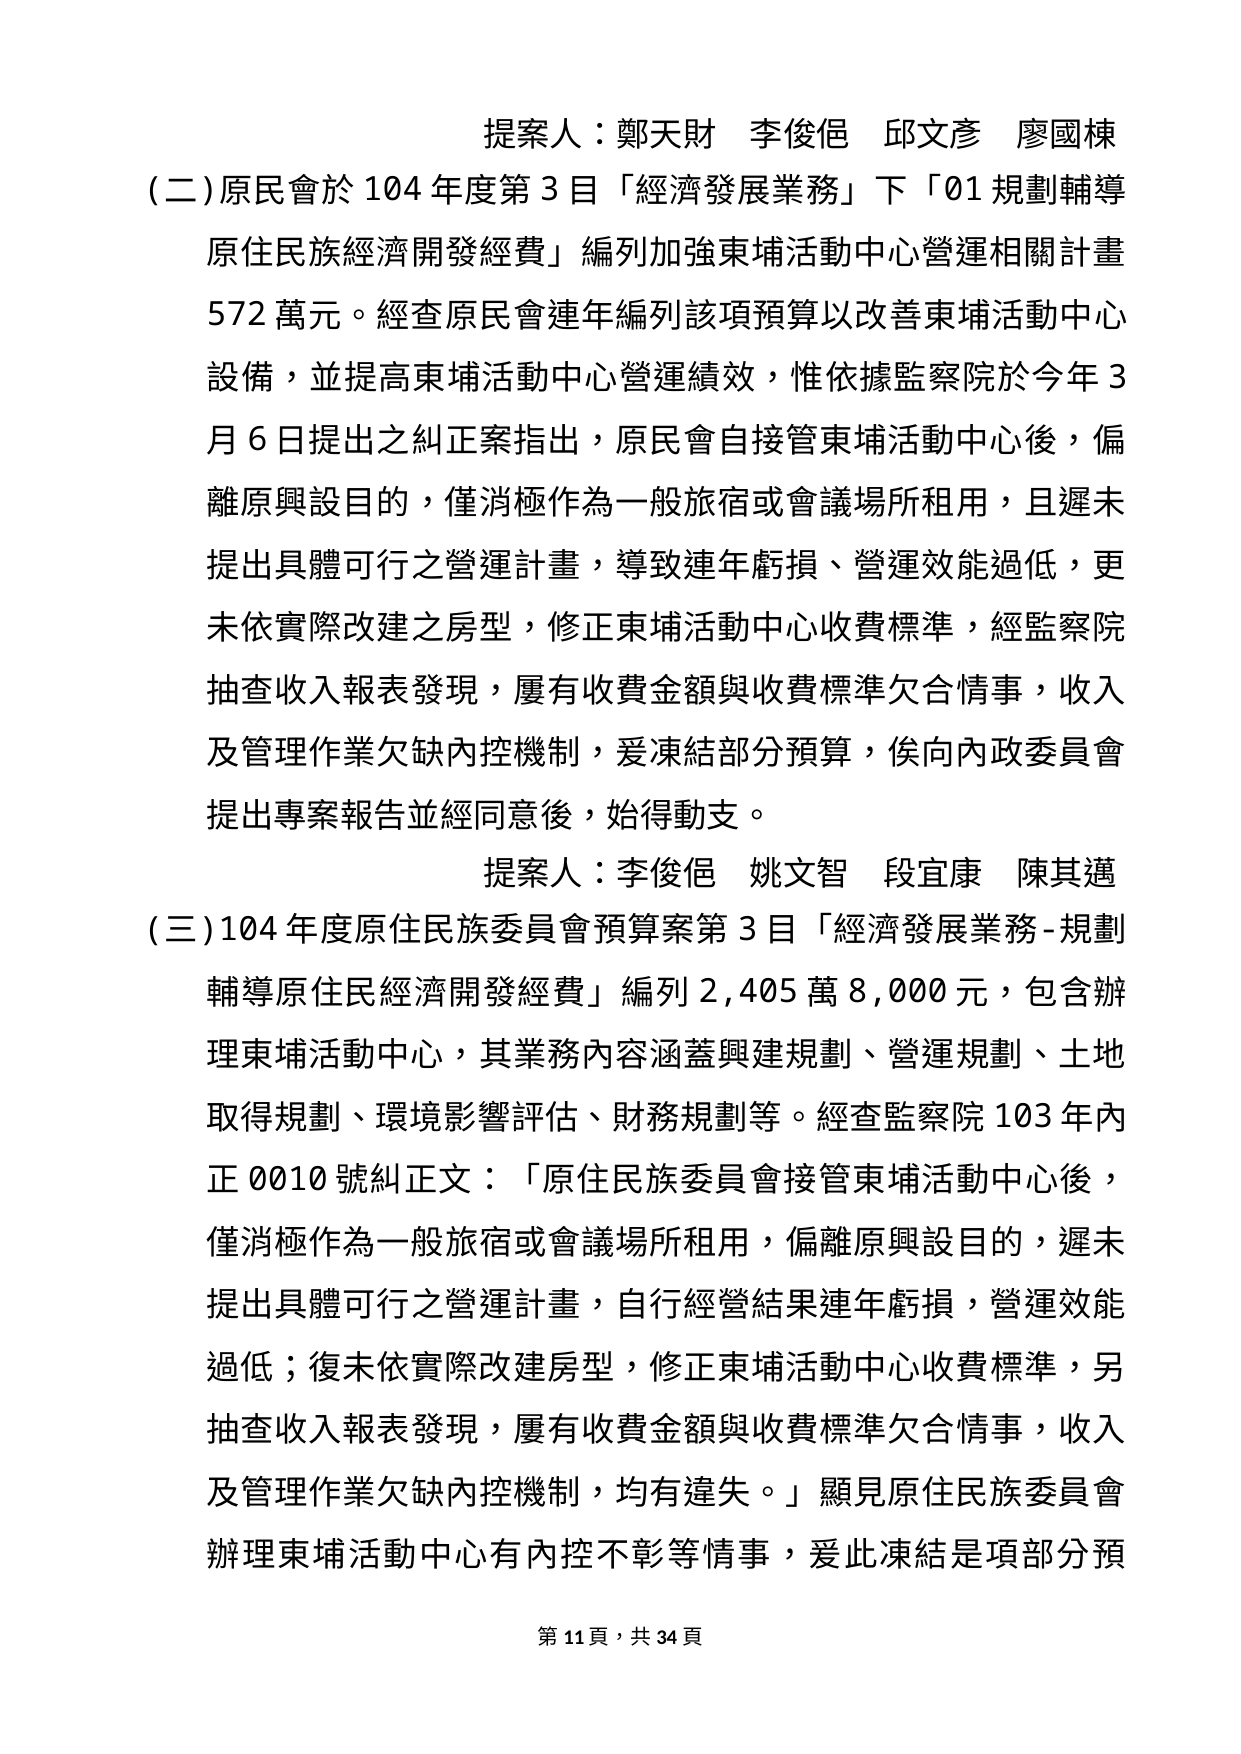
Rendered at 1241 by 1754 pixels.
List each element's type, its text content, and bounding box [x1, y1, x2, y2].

text (三)104年度原住民族委員會預算案第3目「經濟發展業務-規劃輔導原住民經濟開發經費」編列2,405萬8,000元，包含辦理東埔活動中心，其業務內容涵蓋興建規劃、營運規劃、土地取得規劃、環境影響評估、財務規劃等。經查監察院103年內正0010號糾正文：「原住民族委員會接管東埔活動中心後，僅消極作為一般旅宿或會議場所租用，偏離原興設目的，遲未提出具體可行之營運計畫，自行經營結果連年虧損，營運效能過低；復未依實際改建房型，修正東埔活動中心收費標準，另抽查收入報表發現，屢有收費金額與收費標準欠合情事，收入及管理作業欠缺內控機制，均有違失。」顯見原住民族委員會辦理東埔活動中心有內控不彰等情事，爰此凍結是項部分預 [143, 896, 1127, 1584]
text 提案人：李俊俋 姚文智 段宜康 陳其邁 [133, 844, 1122, 896]
text 提案人：鄭天財 李俊俋 邱文彥 廖國棟 [133, 104, 1122, 157]
text (二)原民會於104年度第3目「經濟發展業務」下「01規劃輔導原住民族經濟開發經費」編列加強東埔活動中心營運相關計畫572萬元。經查原民會連年編列該項預算以改善東埔活動中心設備，並提高東埔活動中心營運績效，惟依據監察院於今年3月6日提出之糾正案指出，原民會自接管東埔活動中心後，偏離原興設目的，僅消極作為一般旅宿或會議場所租用，且遲未提出具體可行之營運計畫，導致連年虧損、營運效能過低，更未依實際改建之房型，修正東埔活動中心收費標準，經監察院抽查收入報表發現，屢有收費金額與收費標準欠合情事，收入及管理作業欠缺內控機制，爰凍結部分預算，俟向內政委員會提出專案報告並經同意後，始得動支。 [143, 157, 1127, 844]
